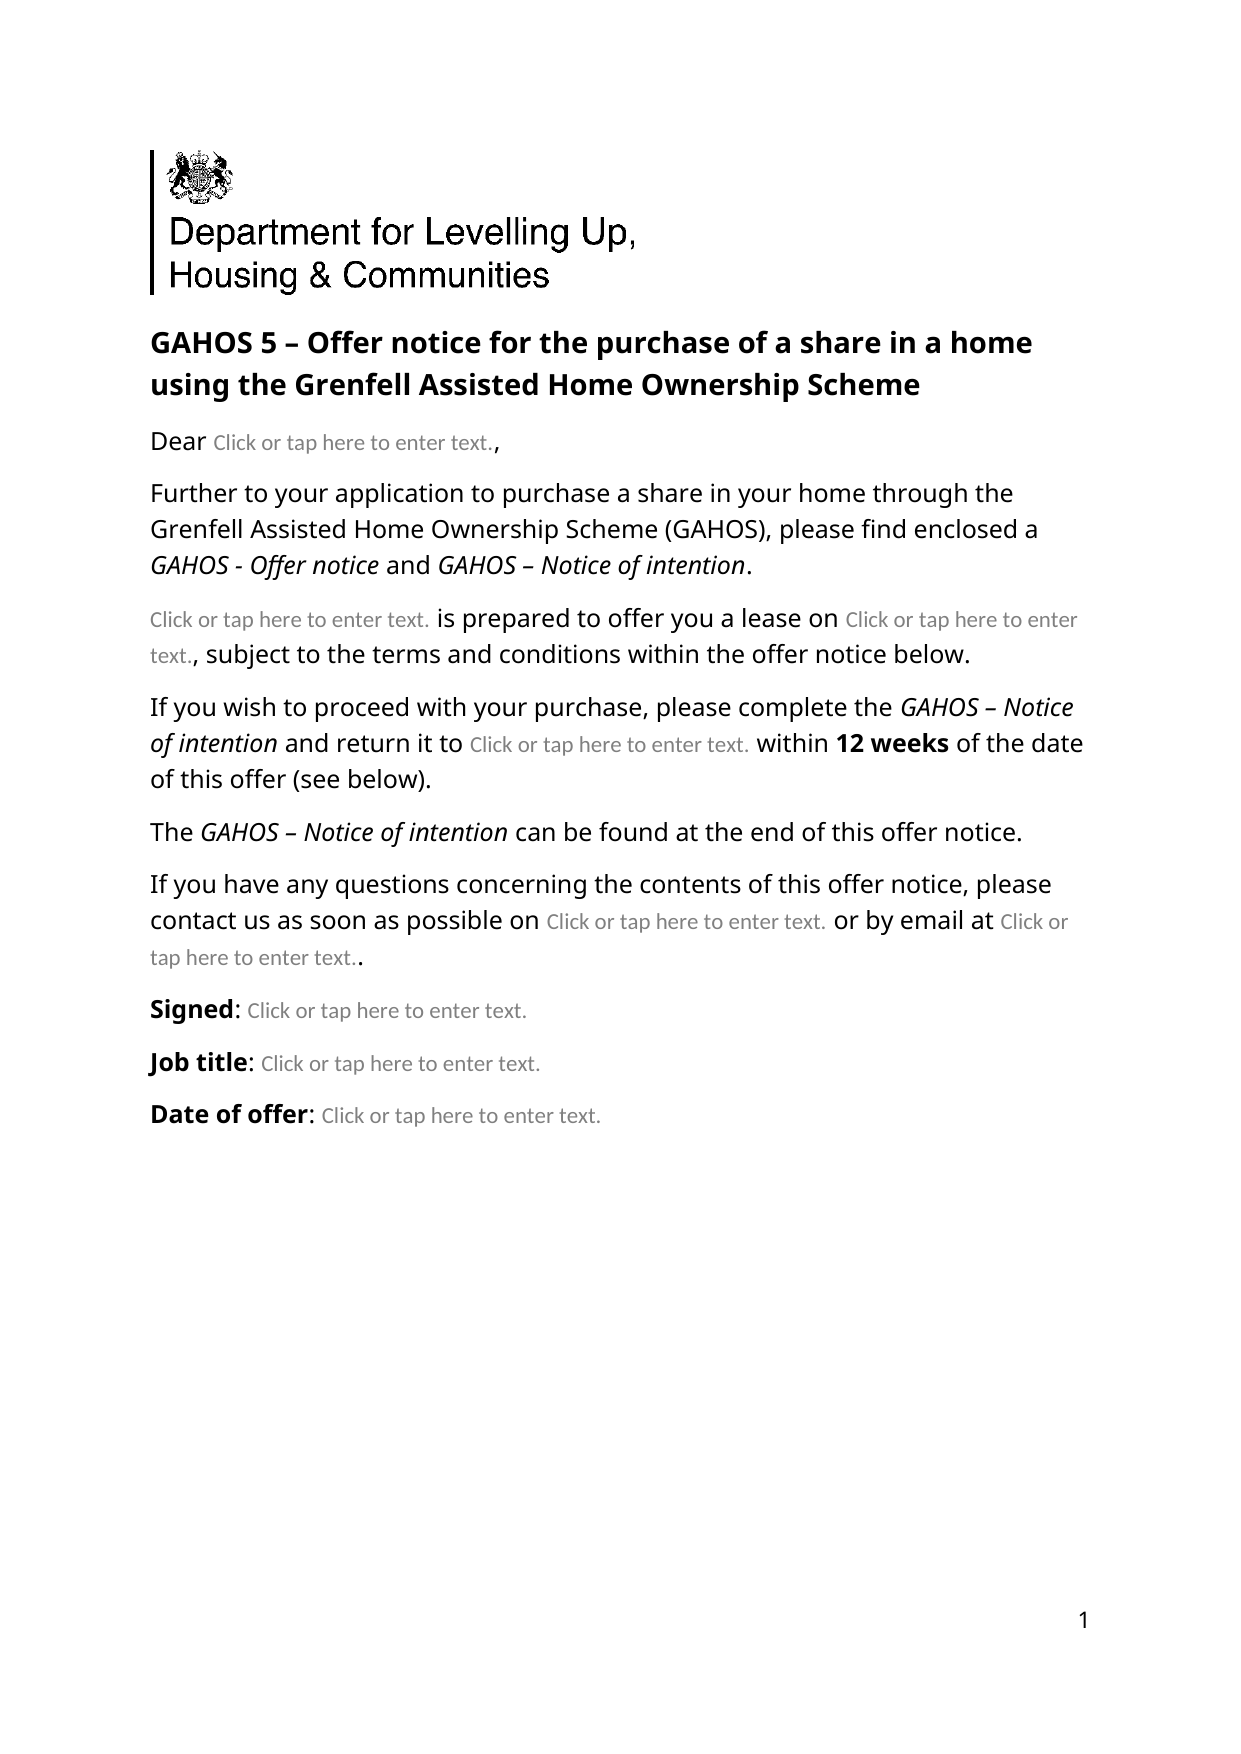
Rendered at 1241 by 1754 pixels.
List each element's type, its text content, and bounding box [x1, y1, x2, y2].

text GAHOS 5 – Offer notice for the purchase of a share in a home using the Grenfell Assisted Home Ownership Scheme [150, 150, 1090, 404]
text Further to your application to purchase a share in your home through the Grenfell Assisted Home Ownership Scheme (GAHOS), please find enclosed a GAHOS - Offer notice and GAHOS – Notice of intention. [150, 476, 1090, 582]
text Date of offer: Click or tap here to enter text. [150, 1097, 1090, 1131]
text The GAHOS – Notice of intention can be found at the end of this offer notice. [150, 814, 1090, 848]
text Job title: Click or tap here to enter text. [150, 1044, 1090, 1078]
text Click or tap here to enter text. is prepared to offer you a lease on Click or tap here to enter text., subject to the terms and conditions within the offer notice below. [150, 601, 1090, 671]
text If you wish to proceed with your purchase, please complete the GAHOS – Notice of intention and return it to Click or tap here to enter text. within 12 weeks of the date of this offer (see below). [150, 689, 1090, 796]
text If you have any questions concerning the contents of this offer notice, please contact us as soon as possible on Click or tap here to enter text. or by email at Click or tap here to enter text.. [150, 867, 1090, 973]
text Signed: Click or tap here to enter text. [150, 992, 1090, 1026]
text Dear Click or tap here to enter text., [150, 423, 1090, 457]
